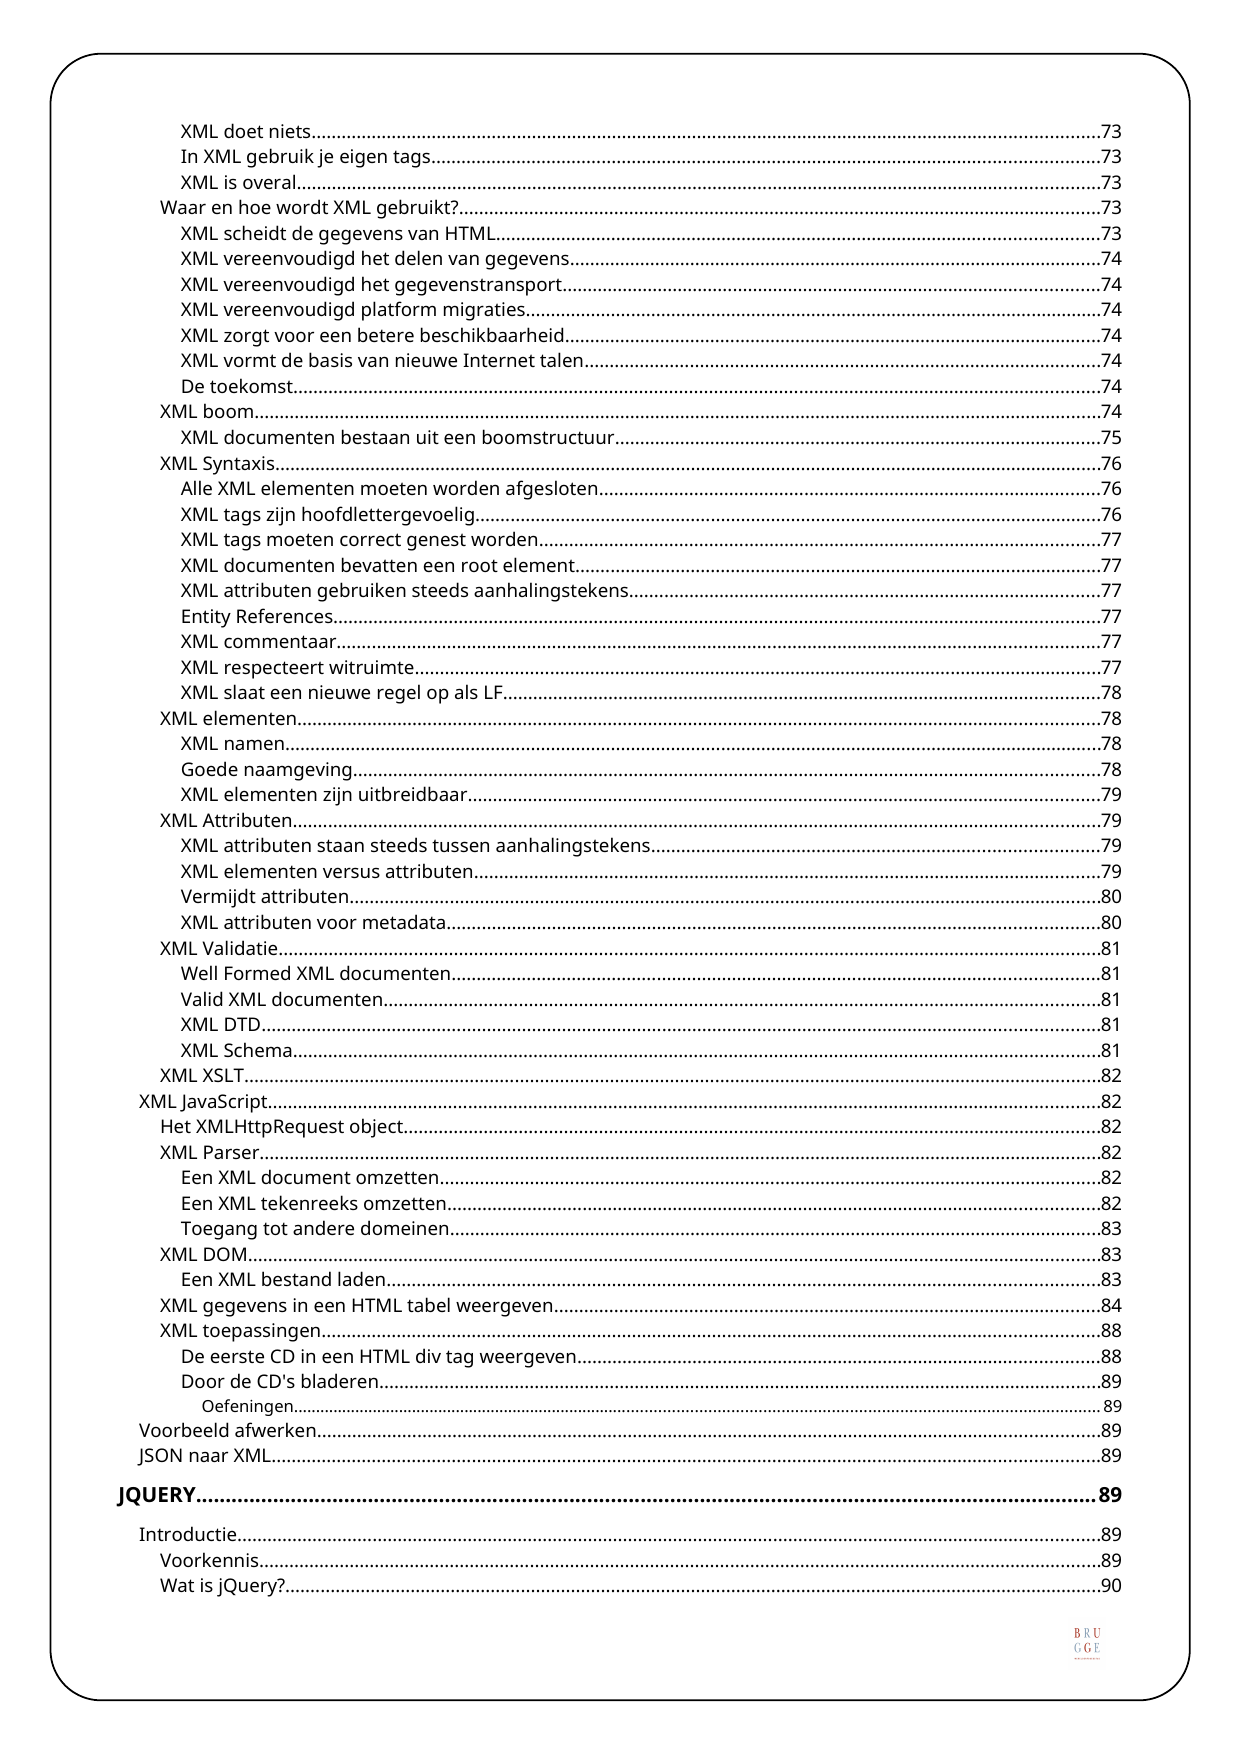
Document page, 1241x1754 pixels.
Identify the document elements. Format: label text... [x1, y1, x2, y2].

text XML DTD 81 [181, 1011, 1122, 1037]
text XML zorgt voor een betere beschikbaarheid 74 [181, 322, 1122, 348]
text XML boom 74 [160, 399, 1122, 424]
text XML Attributen 79 [160, 807, 1122, 833]
text Een XML document omzetten 82 [181, 1164, 1122, 1190]
text XML tags moeten correct genest worden 77 [181, 526, 1122, 552]
text De toekomst 74 [181, 373, 1122, 399]
text XML tags zijn hoofdlettergevoelig 76 [181, 501, 1122, 526]
text Voorbeeld afwerken 89 [139, 1417, 1122, 1442]
text XML elementen 78 [160, 705, 1122, 731]
text XML elementen zijn uitbreidbaar 79 [181, 782, 1122, 807]
text XML Parser 82 [160, 1139, 1122, 1164]
text XML elementen versus attributen 79 [181, 858, 1122, 884]
text XML Schema 81 [181, 1037, 1122, 1062]
text Het XMLHttpRequest object 82 [160, 1113, 1122, 1139]
text Alle XML elementen moeten worden afgesloten 76 [181, 475, 1122, 501]
text XML toepassingen 88 [160, 1318, 1122, 1343]
text XML documenten bevatten een root element 77 [181, 552, 1122, 577]
text De eerste CD in een HTML div tag weergeven 88 [181, 1343, 1122, 1369]
text Waar en hoe wordt XML gebruikt? 73 [160, 195, 1122, 220]
text XML slaat een nieuwe regel op als LF 78 [181, 679, 1122, 705]
text XML documenten bestaan uit een boomstructuur 75 [181, 424, 1122, 450]
text XML vormt de basis van nieuwe Internet talen 74 [181, 348, 1122, 373]
text XML gegevens in een HTML tabel weergeven 84 [160, 1292, 1122, 1318]
text Entity References 77 [181, 603, 1122, 628]
text XML DOM 83 [160, 1241, 1122, 1267]
text XML Validatie 81 [160, 935, 1122, 960]
text Vermijdt attributen 80 [181, 884, 1122, 909]
text XML vereenvoudigd het gegevenstransport 74 [181, 271, 1122, 297]
picture [1068, 1617, 1106, 1670]
text Valid XML documenten 81 [181, 986, 1122, 1011]
text XML attributen staan steeds tussen aanhalingstekens 79 [181, 833, 1122, 858]
text Introductie 89 [139, 1521, 1122, 1547]
text XML attributen gebruiken steeds aanhalingstekens 77 [181, 577, 1122, 603]
text XML Syntaxis 76 [160, 450, 1122, 475]
text XML scheidt de gegevens van HTML 73 [181, 220, 1122, 246]
text JSON naar XML 89 [139, 1442, 1122, 1468]
text jQuery 89 [118, 1480, 1122, 1509]
text Een XML tekenreeks omzetten 82 [181, 1190, 1122, 1216]
text Wat is jQuery? 90 [160, 1572, 1122, 1598]
text XML JavaScript 82 [139, 1088, 1122, 1113]
text Voorkennis 89 [160, 1547, 1122, 1572]
text XML commentaar 77 [181, 628, 1122, 654]
text In XML gebruik je eigen tags 73 [181, 144, 1122, 169]
text Door de CD's bladeren 89 [181, 1369, 1122, 1394]
text XML XSLT 82 [160, 1062, 1122, 1088]
text Well Formed XML documenten 81 [181, 960, 1122, 986]
text XML is overal 73 [181, 169, 1122, 195]
text Toegang tot andere domeinen 83 [181, 1216, 1122, 1241]
text Een XML bestand laden 83 [181, 1267, 1122, 1292]
text XML attributen voor metadata 80 [181, 909, 1122, 935]
text Goede naamgeving 78 [181, 756, 1122, 782]
text Oefeningen 89 [201, 1394, 1122, 1417]
text XML respecteert witruimte 77 [181, 654, 1122, 679]
text XML doet niets 73 [181, 118, 1122, 144]
text XML namen 78 [181, 731, 1122, 756]
text XML vereenvoudigd het delen van gegevens 74 [181, 246, 1122, 271]
text XML vereenvoudigd platform migraties 74 [181, 297, 1122, 322]
